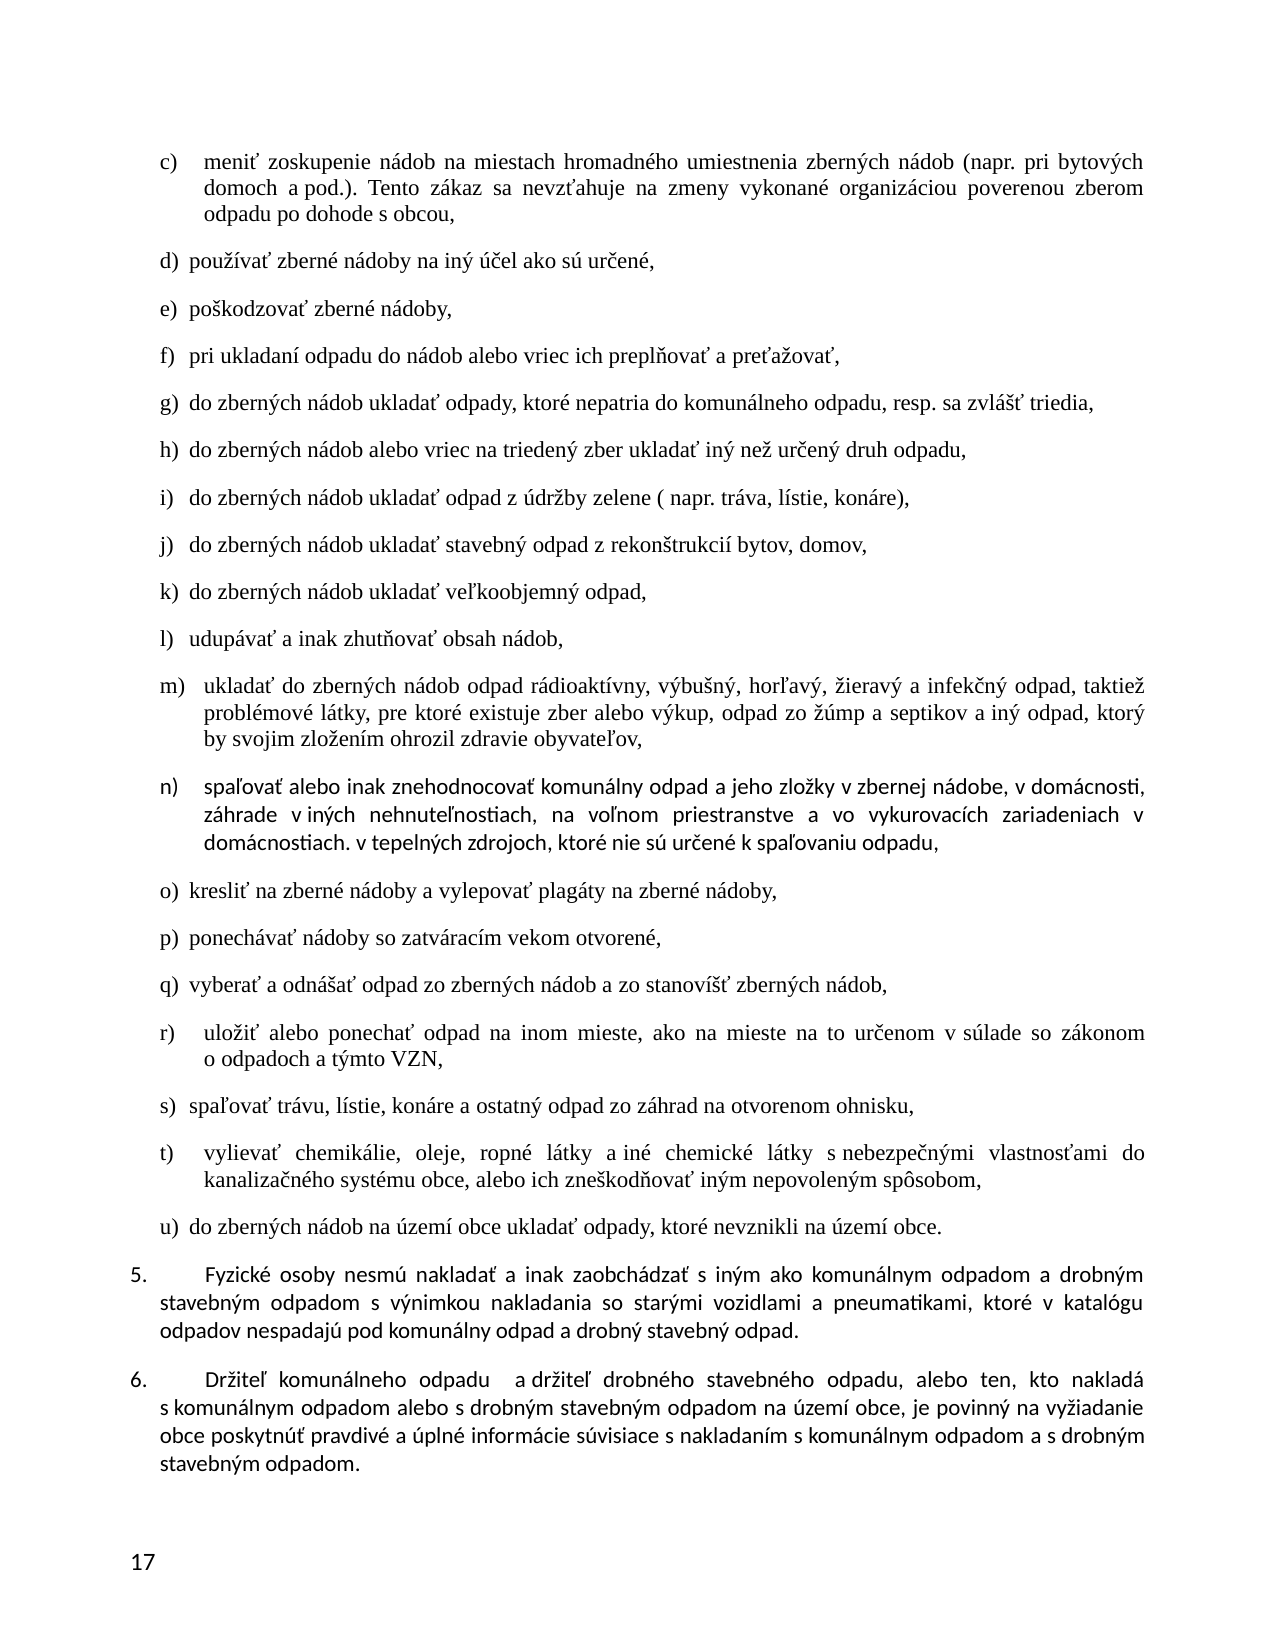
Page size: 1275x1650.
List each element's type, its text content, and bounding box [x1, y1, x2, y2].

list uložiť alebo ponechať odpad na inom mieste, ako na mieste na to určenom v súlade so zákonom o odpadoch a týmto VZN, [159, 1019, 1145, 1071]
list vylievať chemikálie, oleje, ropné látky a iné chemické látky s nebezpečnými vlastnosťami do kanalizačného systému obce, alebo ich zneškodňovať iným nepovoleným spôsobom, [159, 1139, 1145, 1192]
list používať zberné nádoby na iný účel ako sú určené, [159, 248, 1145, 274]
list vyberať a odnášať odpad zo zberných nádob a zo stanovíšť zberných nádob, [159, 971, 1145, 998]
list spaľovať alebo inak znehodnocovať komunálny odpad a jeho zložky v zbernej nádobe, v domácnosti, záhrade v iných nehnuteľnostiach, na voľnom priestranstve a vo vykurovacích zariadeniach v domácnostiach. v tepelných zdrojoch, ktoré nie sú určené k spaľovaniu odpadu, [159, 772, 1145, 856]
list udupávať a inak zhutňovať obsah nádob, [159, 625, 1145, 651]
list Fyzické osoby nesmú nakladať a inak zaobchádzať s iným ako komunálnym odpadom a drobným stavebným odpadom s výnimkou nakladania so starými vozidlami a pneumatikami, ktoré v katalógu odpadov nespadajú pod komunálny odpad a drobný stavebný odpad. [130, 1260, 1145, 1344]
list Držiteľ komunálneho odpadu a držiteľ drobného stavebného odpadu, alebo ten, kto nakladá s komunálnym odpadom alebo s drobným stavebným odpadom na území obce, je povinný na vyžiadanie obce poskytnúť pravdivé a úplné informácie súvisiace s nakladaním s komunálnym odpadom a s drobným stavebným odpadom. [130, 1365, 1145, 1477]
list do zberných nádob ukladať odpady, ktoré nepatria do komunálneho odpadu, resp. sa zvlášť triedia, [159, 389, 1145, 416]
list meniť zoskupenie nádob na miestach hromadného umiestnenia zberných nádob (napr. pri bytových domoch a pod.). Tento zákaz sa nevzťahuje na zmeny vykonané organizáciou poverenou zberom odpadu po dohode s obcou, [159, 148, 1145, 227]
list ukladať do zberných nádob odpad rádioaktívny, výbušný, horľavý, žieravý a infekčný odpad, taktiež problémové látky, pre ktoré existuje zber alebo výkup, odpad zo žúmp a septikov a iný odpad, ktorý by svojim zložením ohrozil zdravie obyvateľov, [159, 672, 1145, 751]
list poškodzovať zberné nádoby, [159, 295, 1145, 321]
list do zberných nádob ukladať odpad z údržby zelene ( napr. tráva, lístie, konáre), [159, 483, 1145, 510]
list spaľovať trávu, lístie, konáre a ostatný odpad zo záhrad na otvorenom ohnisku, [159, 1092, 1145, 1118]
list do zberných nádob ukladať veľkoobjemný odpad, [159, 578, 1145, 604]
list do zberných nádob na území obce ukladať odpady, ktoré nevznikli na území obce. [159, 1213, 1145, 1239]
list ponechávať nádoby so zatváracím vekom otvorené, [159, 924, 1145, 951]
list pri ukladaní odpadu do nádob alebo vriec ich preplňovať a preťažovať, [159, 342, 1145, 368]
list do zberných nádob ukladať stavebný odpad z rekonštrukcií bytov, domov, [159, 531, 1145, 557]
list kresliť na zberné nádoby a vylepovať plagáty na zberné nádoby, [159, 877, 1145, 903]
list do zberných nádob alebo vriec na triedený zber ukladať iný než určený druh odpadu, [159, 436, 1145, 463]
